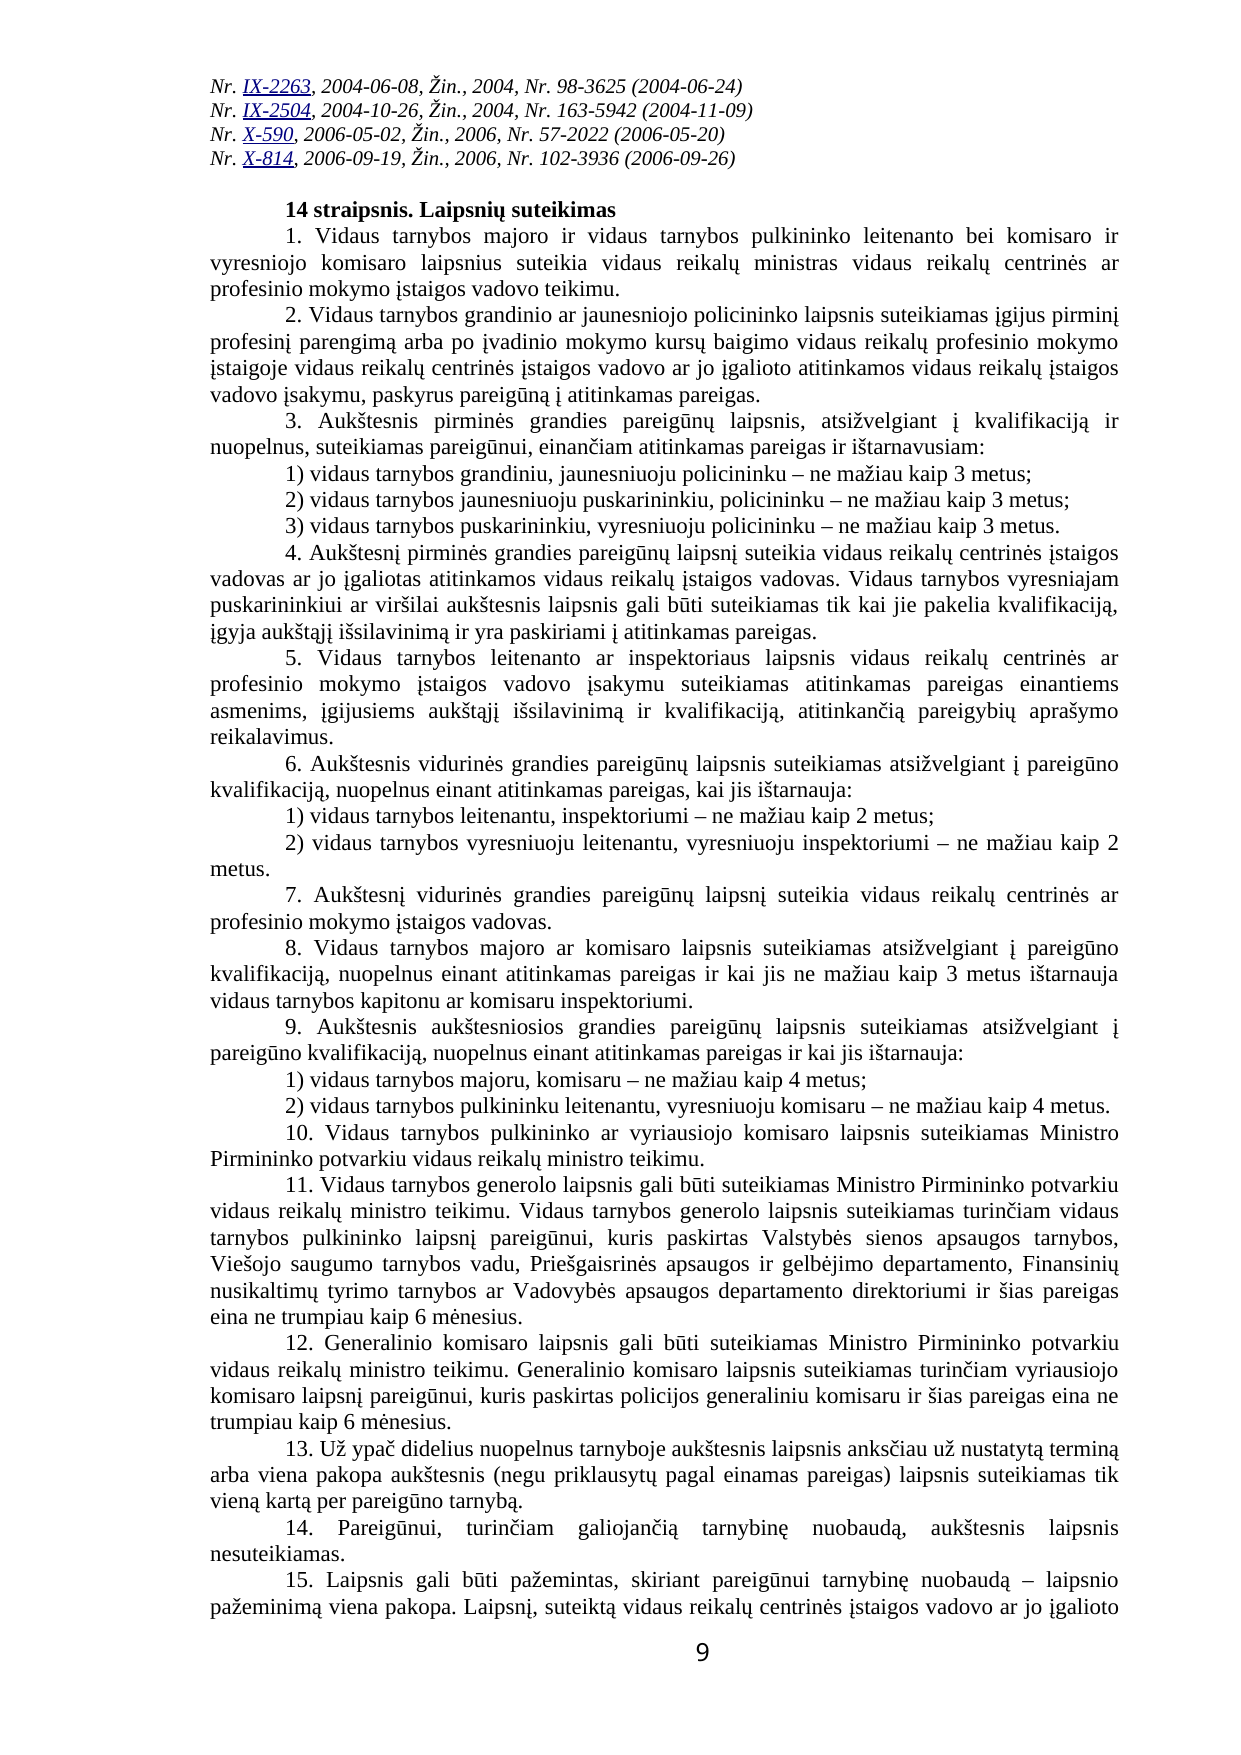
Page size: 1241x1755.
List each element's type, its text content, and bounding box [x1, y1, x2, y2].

text 2) vidaus tarnybos vyresniuoju leitenantu, vyresniuoju inspektoriumi – ne mažiau kaip 2 metus. [210, 829, 1120, 881]
text 15. Laipsnis gali būti pažemintas, skiriant pareigūnui tarnybinę nuobaudą – laipsnio pažeminimą viena pakopa. Laipsnį, suteiktą vidaus reikalų centrinės įstaigos vadovo ar jo įgalioto [210, 1567, 1120, 1619]
text 9. Aukštesnis aukštesniosios grandies pareigūnų laipsnis suteikiamas atsižvelgiant į pareigūno kvalifikaciją, nuopelnus einant atitinkamas pareigas ir kai jis ištarnauja: [210, 1013, 1120, 1066]
text Nr. X-814, 2006-09-19, Žin., 2006, Nr. 102-3936 (2006-09-26) [210, 146, 1120, 170]
text 14. Pareigūnui, turinčiam galiojančią tarnybinę nuobaudą, aukštesnis laipsnis nesuteikiamas. [210, 1514, 1120, 1567]
text 3) vidaus tarnybos puskarininkiu, vyresniuoju policininku – ne mažiau kaip 3 metus. [210, 512, 1120, 539]
text 1. Vidaus tarnybos majoro ir vidaus tarnybos pulkininko leitenanto bei komisaro ir vyresniojo komisaro laipsnius suteikia vidaus reikalų ministras vidaus reikalų centrinės ar profesinio mokymo įstaigos vadovo teikimu. [210, 222, 1120, 302]
text 14 straipsnis. Laipsnių suteikimas [210, 196, 1120, 222]
text 1) vidaus tarnybos majoru, komisaru – ne mažiau kaip 4 metus; [210, 1066, 1120, 1092]
text Nr. IX-2263, 2004-06-08, Žin., 2004, Nr. 98-3625 (2004-06-24) [210, 73, 1120, 98]
text Nr. X-590, 2006-05-02, Žin., 2006, Nr. 57-2022 (2006-05-20) [210, 122, 1120, 146]
text 1) vidaus tarnybos grandiniu, jaunesniuoju policininku – ne mažiau kaip 3 metus; [210, 460, 1120, 486]
text 13. Už ypač didelius nuopelnus tarnyboje aukštesnis laipsnis anksčiau už nustatytą terminą arba viena pakopa aukštesnis (negu priklausytų pagal einamas pareigas) laipsnis suteikiamas tik vieną kartą per pareigūno tarnybą. [210, 1435, 1120, 1514]
text 5. Vidaus tarnybos leitenanto ar inspektoriaus laipsnis vidaus reikalų centrinės ar profesinio mokymo įstaigos vadovo įsakymu suteikiamas atitinkamas pareigas einantiems asmenims, įgijusiems aukštąjį išsilavinimą ir kvalifikaciją, atitinkančią pareigybių aprašymo reikalavimus. [210, 644, 1120, 749]
text Nr. IX-2504, 2004-10-26, Žin., 2004, Nr. 163-5942 (2004-11-09) [210, 98, 1120, 122]
text 11. Vidaus tarnybos generolo laipsnis gali būti suteikiamas Ministro Pirmininko potvarkiu vidaus reikalų ministro teikimu. Vidaus tarnybos generolo laipsnis suteikiamas turinčiam vidaus tarnybos pulkininko laipsnį pareigūnui, kuris paskirtas Valstybės sienos apsaugos tarnybos, Viešojo saugumo tarnybos vadu, Priešgaisrinės apsaugos ir gelbėjimo departamento, Finansinių nusikaltimų tyrimo tarnybos ar Vadovybės apsaugos departamento direktoriumi ir šias pareigas eina ne trumpiau kaip 6 mėnesius. [210, 1171, 1120, 1329]
text 7. Aukštesnį vidurinės grandies pareigūnų laipsnį suteikia vidaus reikalų centrinės ar profesinio mokymo įstaigos vadovas. [210, 881, 1120, 934]
text 1) vidaus tarnybos leitenantu, inspektoriumi – ne mažiau kaip 2 metus; [210, 802, 1120, 829]
text 2. Vidaus tarnybos grandinio ar jaunesniojo policininko laipsnis suteikiamas įgijus pirminį profesinį parengimą arba po įvadinio mokymo kursų baigimo vidaus reikalų profesinio mokymo įstaigoje vidaus reikalų centrinės įstaigos vadovo ar jo įgalioto atitinkamos vidaus reikalų įstaigos vadovo įsakymu, paskyrus pareigūną į atitinkamas pareigas. [210, 302, 1120, 407]
text 3. Aukštesnis pirminės grandies pareigūnų laipsnis, atsižvelgiant į kvalifikaciją ir nuopelnus, suteikiamas pareigūnui, einančiam atitinkamas pareigas ir ištarnavusiam: [210, 407, 1120, 460]
text 10. Vidaus tarnybos pulkininko ar vyriausiojo komisaro laipsnis suteikiamas Ministro Pirmininko potvarkiu vidaus reikalų ministro teikimu. [210, 1118, 1120, 1171]
text 2) vidaus tarnybos jaunesniuoju puskarininkiu, policininku – ne mažiau kaip 3 metus; [210, 486, 1120, 512]
text 6. Aukštesnis vidurinės grandies pareigūnų laipsnis suteikiamas atsižvelgiant į pareigūno kvalifikaciją, nuopelnus einant atitinkamas pareigas, kai jis ištarnauja: [210, 749, 1120, 802]
text 4. Aukštesnį pirminės grandies pareigūnų laipsnį suteikia vidaus reikalų centrinės įstaigos vadovas ar jo įgaliotas atitinkamos vidaus reikalų įstaigos vadovas. Vidaus tarnybos vyresniajam puskarininkiui ar viršilai aukštesnis laipsnis gali būti suteikiamas tik kai jie pakelia kvalifikaciją, įgyja aukštąjį išsilavinimą ir yra paskiriami į atitinkamas pareigas. [210, 539, 1120, 644]
text 2) vidaus tarnybos pulkininku leitenantu, vyresniuoju komisaru – ne mažiau kaip 4 metus. [210, 1092, 1120, 1118]
text 12. Generalinio komisaro laipsnis gali būti suteikiamas Ministro Pirmininko potvarkiu vidaus reikalų ministro teikimu. Generalinio komisaro laipsnis suteikiamas turinčiam vyriausiojo komisaro laipsnį pareigūnui, kuris paskirtas policijos generaliniu komisaru ir šias pareigas eina ne trumpiau kaip 6 mėnesius. [210, 1329, 1120, 1435]
text 8. Vidaus tarnybos majoro ar komisaro laipsnis suteikiamas atsižvelgiant į pareigūno kvalifikaciją, nuopelnus einant atitinkamas pareigas ir kai jis ne mažiau kaip 3 metus ištarnauja vidaus tarnybos kapitonu ar komisaru inspektoriumi. [210, 934, 1120, 1013]
